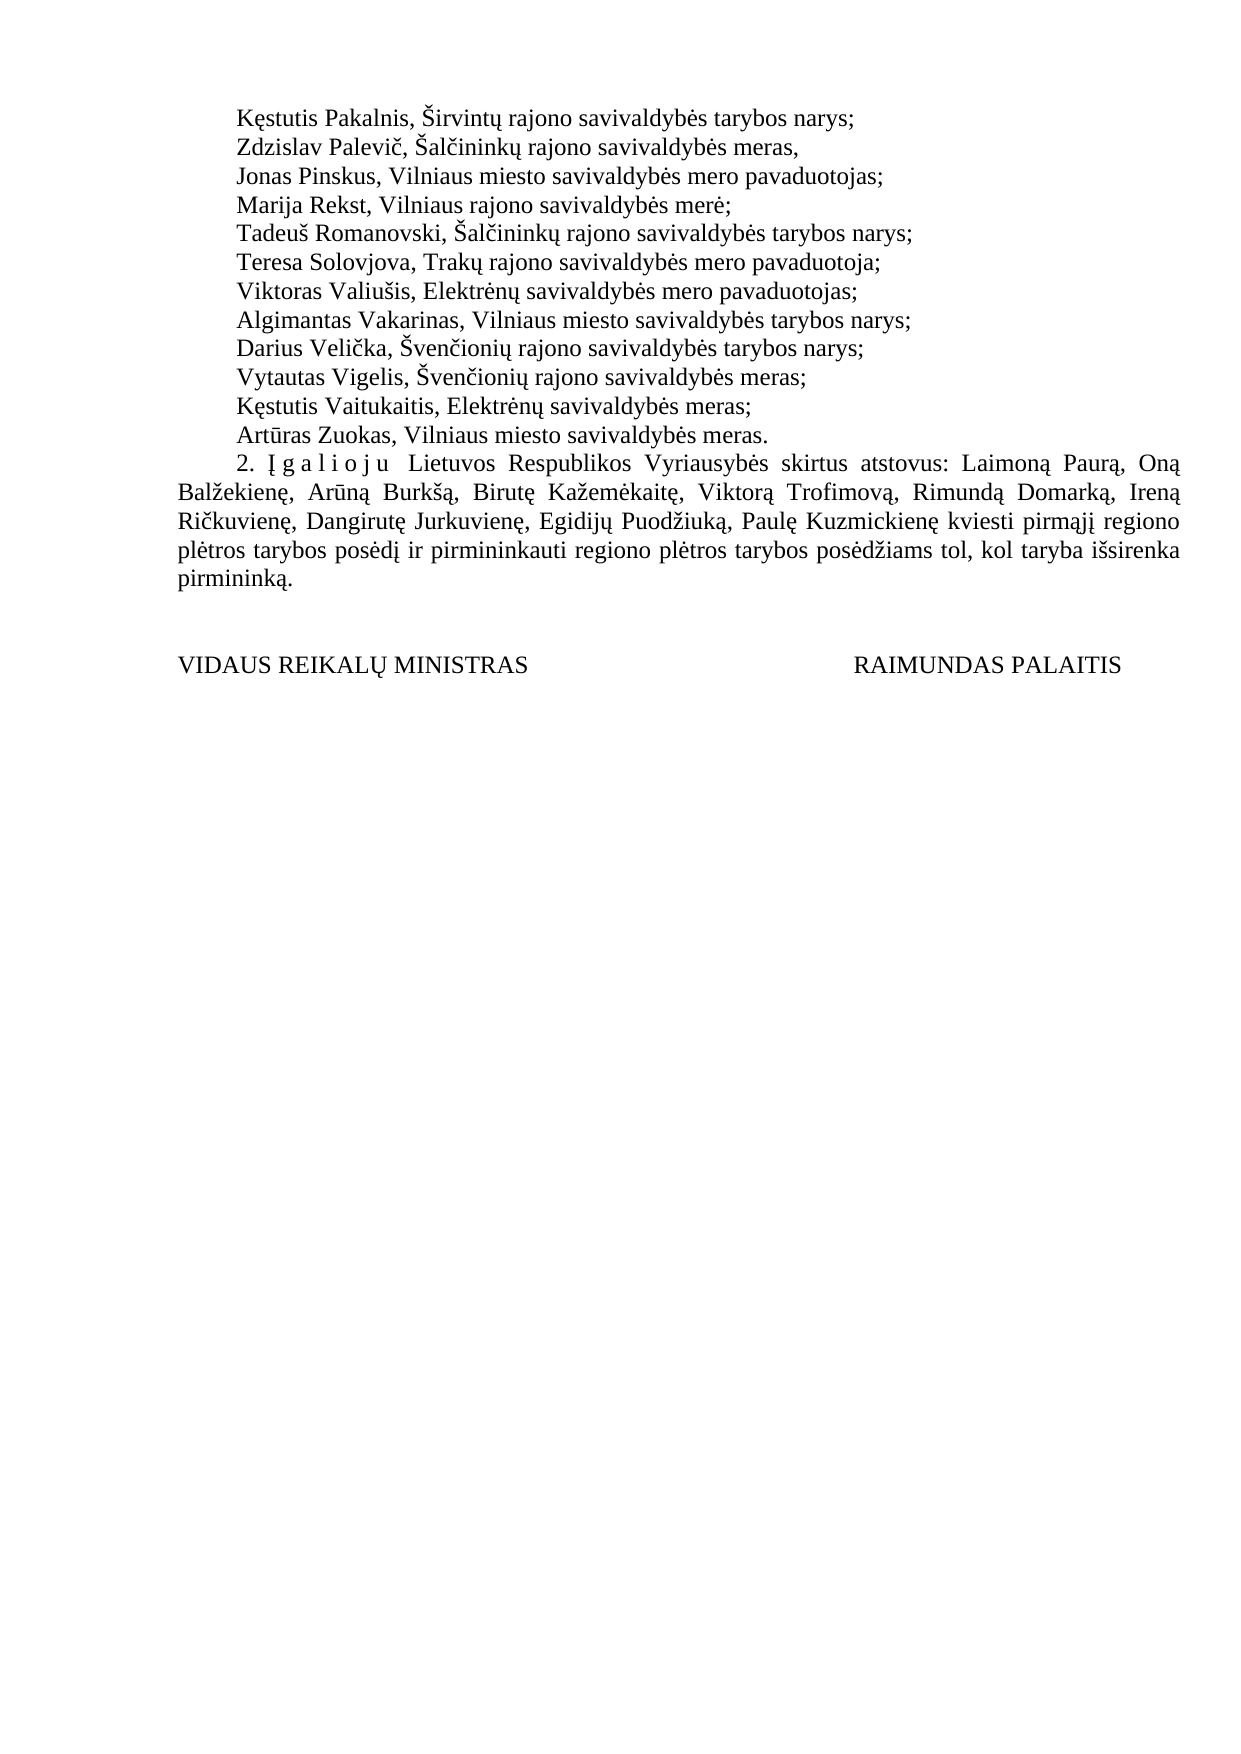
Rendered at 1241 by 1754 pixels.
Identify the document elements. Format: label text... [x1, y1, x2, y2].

text Vytautas Vigelis, Švenčionių rajono savivaldybės meras; [177, 362, 1181, 391]
text Artūras Zuokas, Vilniaus miesto savivaldybės meras. [177, 420, 1181, 448]
text Marija Rekst, Vilniaus rajono savivaldybės merė; [177, 190, 1181, 218]
text Zdzislav Palevič, Šalčininkų rajono savivaldybės meras, [177, 132, 1181, 161]
text Jonas Pinskus, Vilniaus miesto savivaldybės mero pavaduotojas; [177, 161, 1181, 190]
text Vidaus reikalų ministras Raimundas Palaitis [177, 650, 1181, 678]
text 2. Įgalioju Lietuvos Respublikos Vyriausybės skirtus atstovus: Laimoną Paurą, Oną Balžekienę, Arūną Burkšą, Birutę Kažemėkaitę, Viktorą Trofimovą, Rimundą Domarką, Ireną Ričkuvienę, Dangirutę Jurkuvienę, Egidijų Puodžiuką, Paulę Kuzmickienę kviesti pirmąjį regiono plėtros tarybos posėdį ir pirmininkauti regiono plėtros tarybos posėdžiams tol, kol taryba išsirenka pirmininką. [177, 448, 1181, 592]
text Kęstutis Pakalnis, Širvintų rajono savivaldybės tarybos narys; [177, 103, 1181, 132]
text Algimantas Vakarinas, Vilniaus miesto savivaldybės tarybos narys; [177, 305, 1181, 333]
text Viktoras Valiušis, Elektrėnų savivaldybės mero pavaduotojas; [177, 276, 1181, 305]
text Tadeuš Romanovski, Šalčininkų rajono savivaldybės tarybos narys; [177, 218, 1181, 247]
text Teresa Solovjova, Trakų rajono savivaldybės mero pavaduotoja; [177, 247, 1181, 276]
text Darius Velička, Švenčionių rajono savivaldybės tarybos narys; [177, 333, 1181, 362]
text Kęstutis Vaitukaitis, Elektrėnų savivaldybės meras; [177, 391, 1181, 420]
